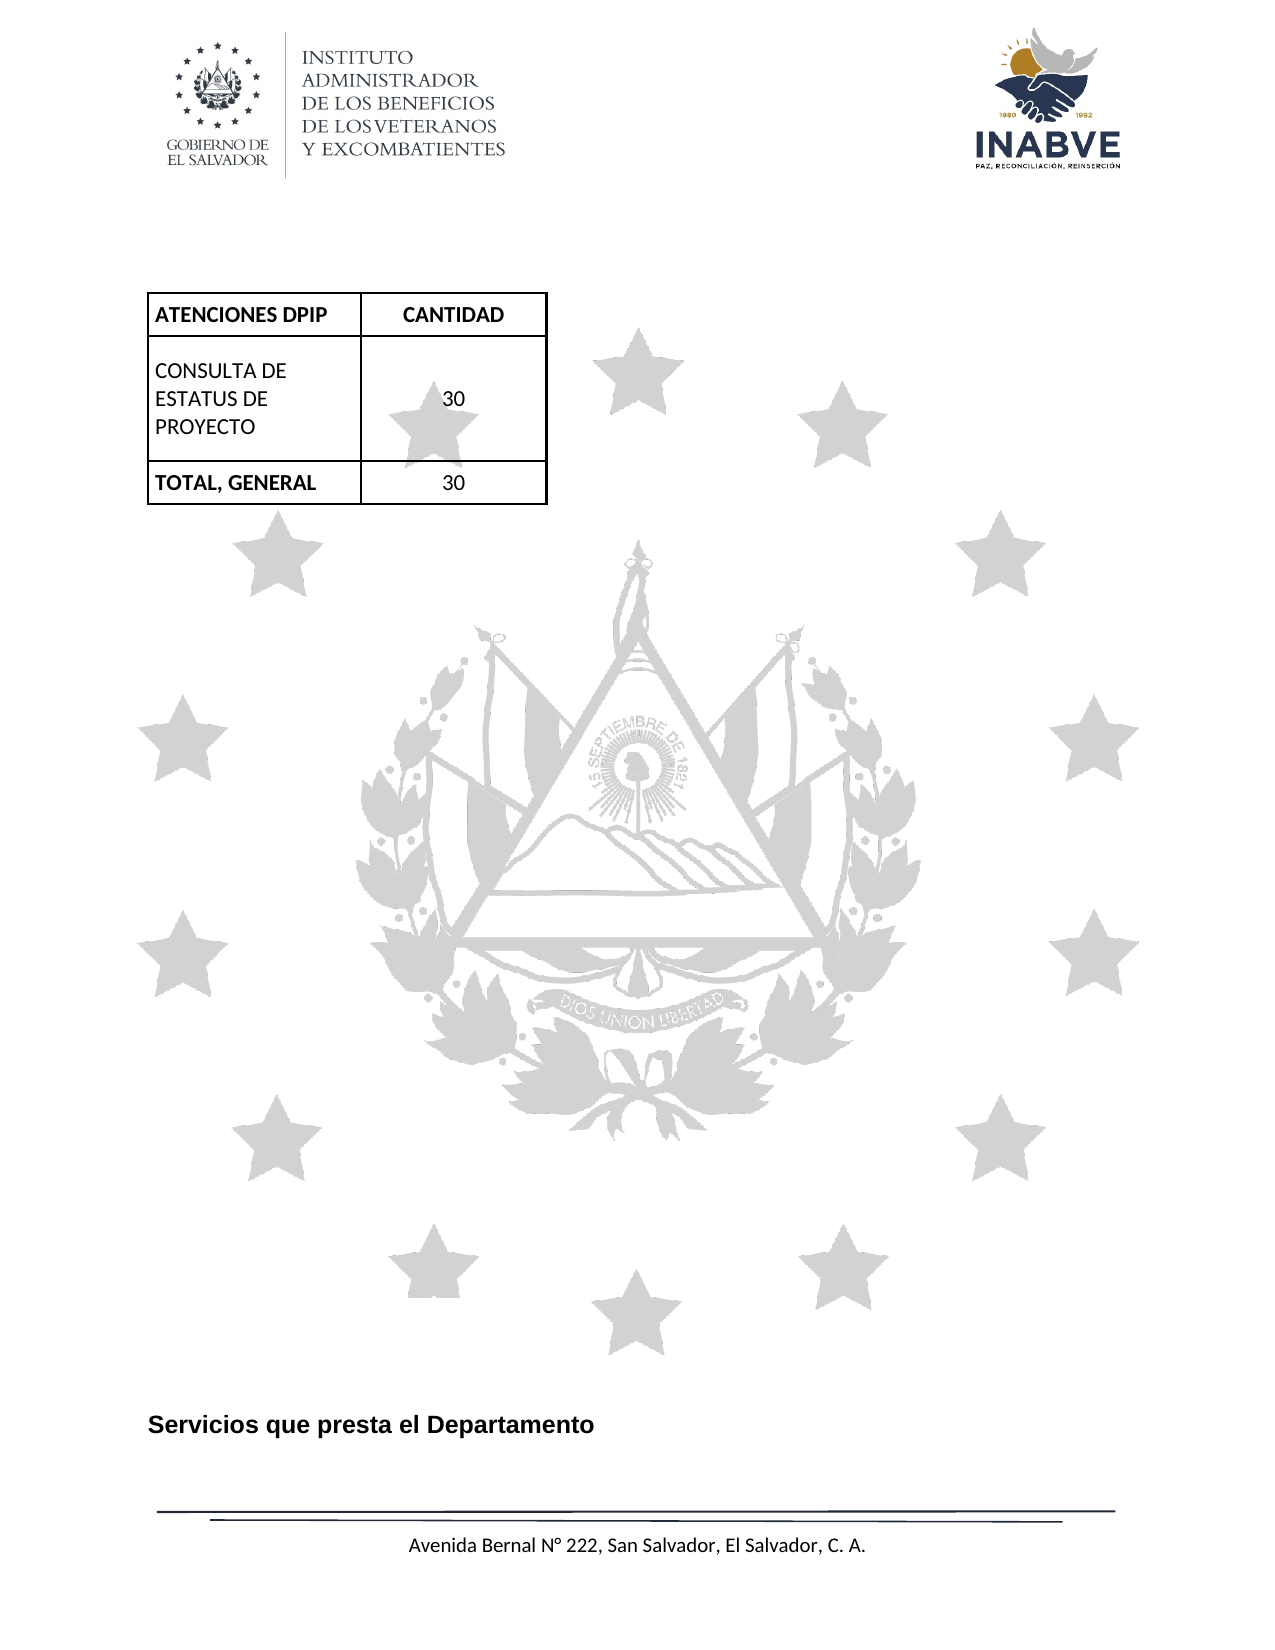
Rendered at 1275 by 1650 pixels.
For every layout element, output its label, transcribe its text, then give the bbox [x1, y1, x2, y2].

text Servicios que presta el Departamento [148, 1410, 1127, 1439]
table_cell CONSULTA DE ESTATUS DE PROYECTO [149, 337, 360, 460]
table_header CANTIDAD [362, 294, 545, 334]
table_cell 30 [362, 462, 545, 503]
table_cell TOTAL, GENERAL [149, 462, 360, 503]
table_cell 30 [362, 337, 545, 460]
table_header ATENCIONES DPIP [149, 294, 360, 334]
